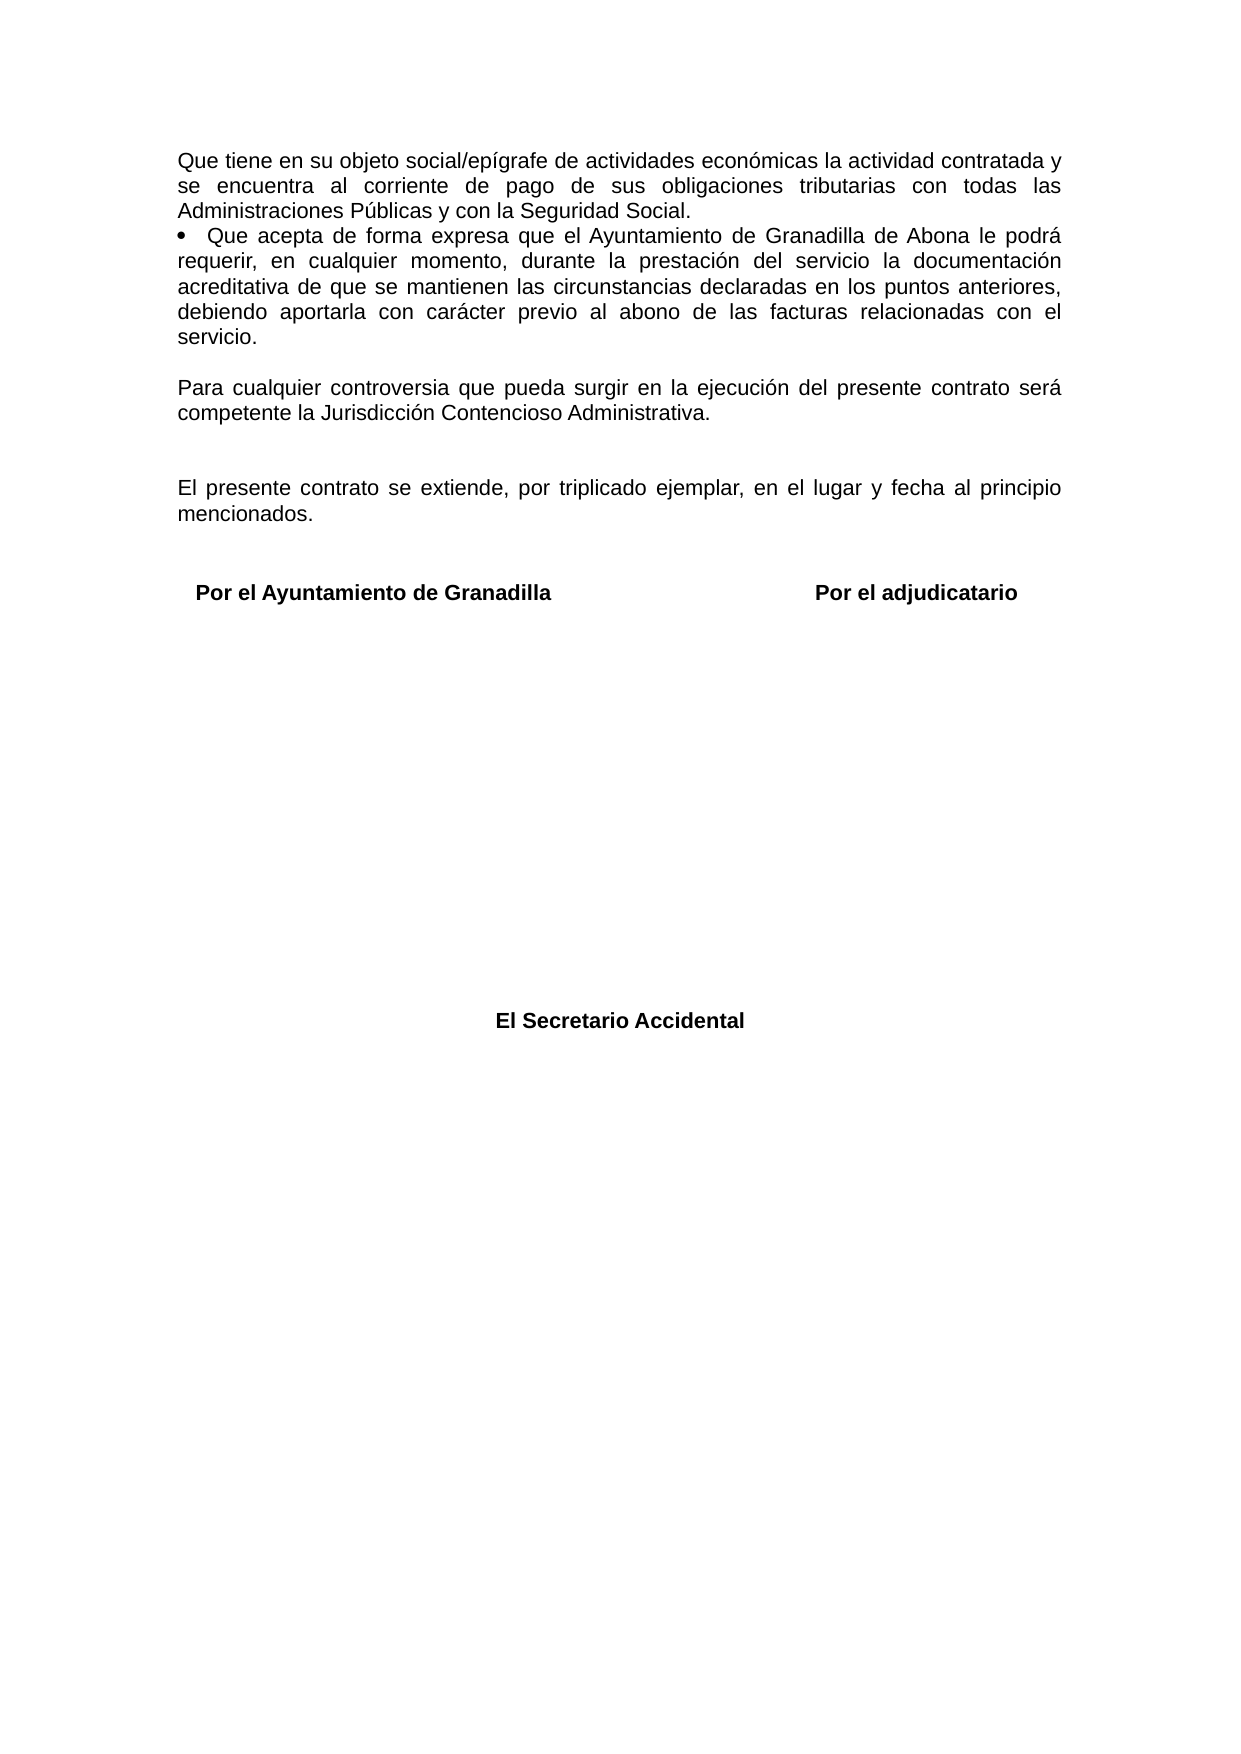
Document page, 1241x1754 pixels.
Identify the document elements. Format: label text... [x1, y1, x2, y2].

text Para cualquier controversia que pueda surgir en la ejecución del presente contrato será competente la Jurisdicción Contencioso Administrativa. [177, 374, 1063, 425]
subtitle El presente contrato se extiende, por triplicado ejemplar, en el lugar y fecha al principio mencionados. [177, 475, 1063, 526]
text El Secretario Accidental [177, 1008, 1063, 1033]
list Que tiene en su objeto social/epígrafe de actividades económicas la actividad contratada y se encuentra al corriente de pago de sus obligaciones tributarias con todas las Administraciones Públicas y con la Seguridad Social. [177, 148, 1063, 223]
text Por el Ayuntamiento de Granadilla Por el adjudicatario [177, 580, 1063, 605]
list Que acepta de forma expresa que el Ayuntamiento de Granadilla de Abona le podrá requerir, en cualquier momento, durante la prestación del servicio la documentación acreditativa de que se mantienen las circunstancias declaradas en los puntos anteriores, debiendo aportarla con carácter previo al abono de las facturas relacionadas con el servicio. [177, 223, 1063, 349]
